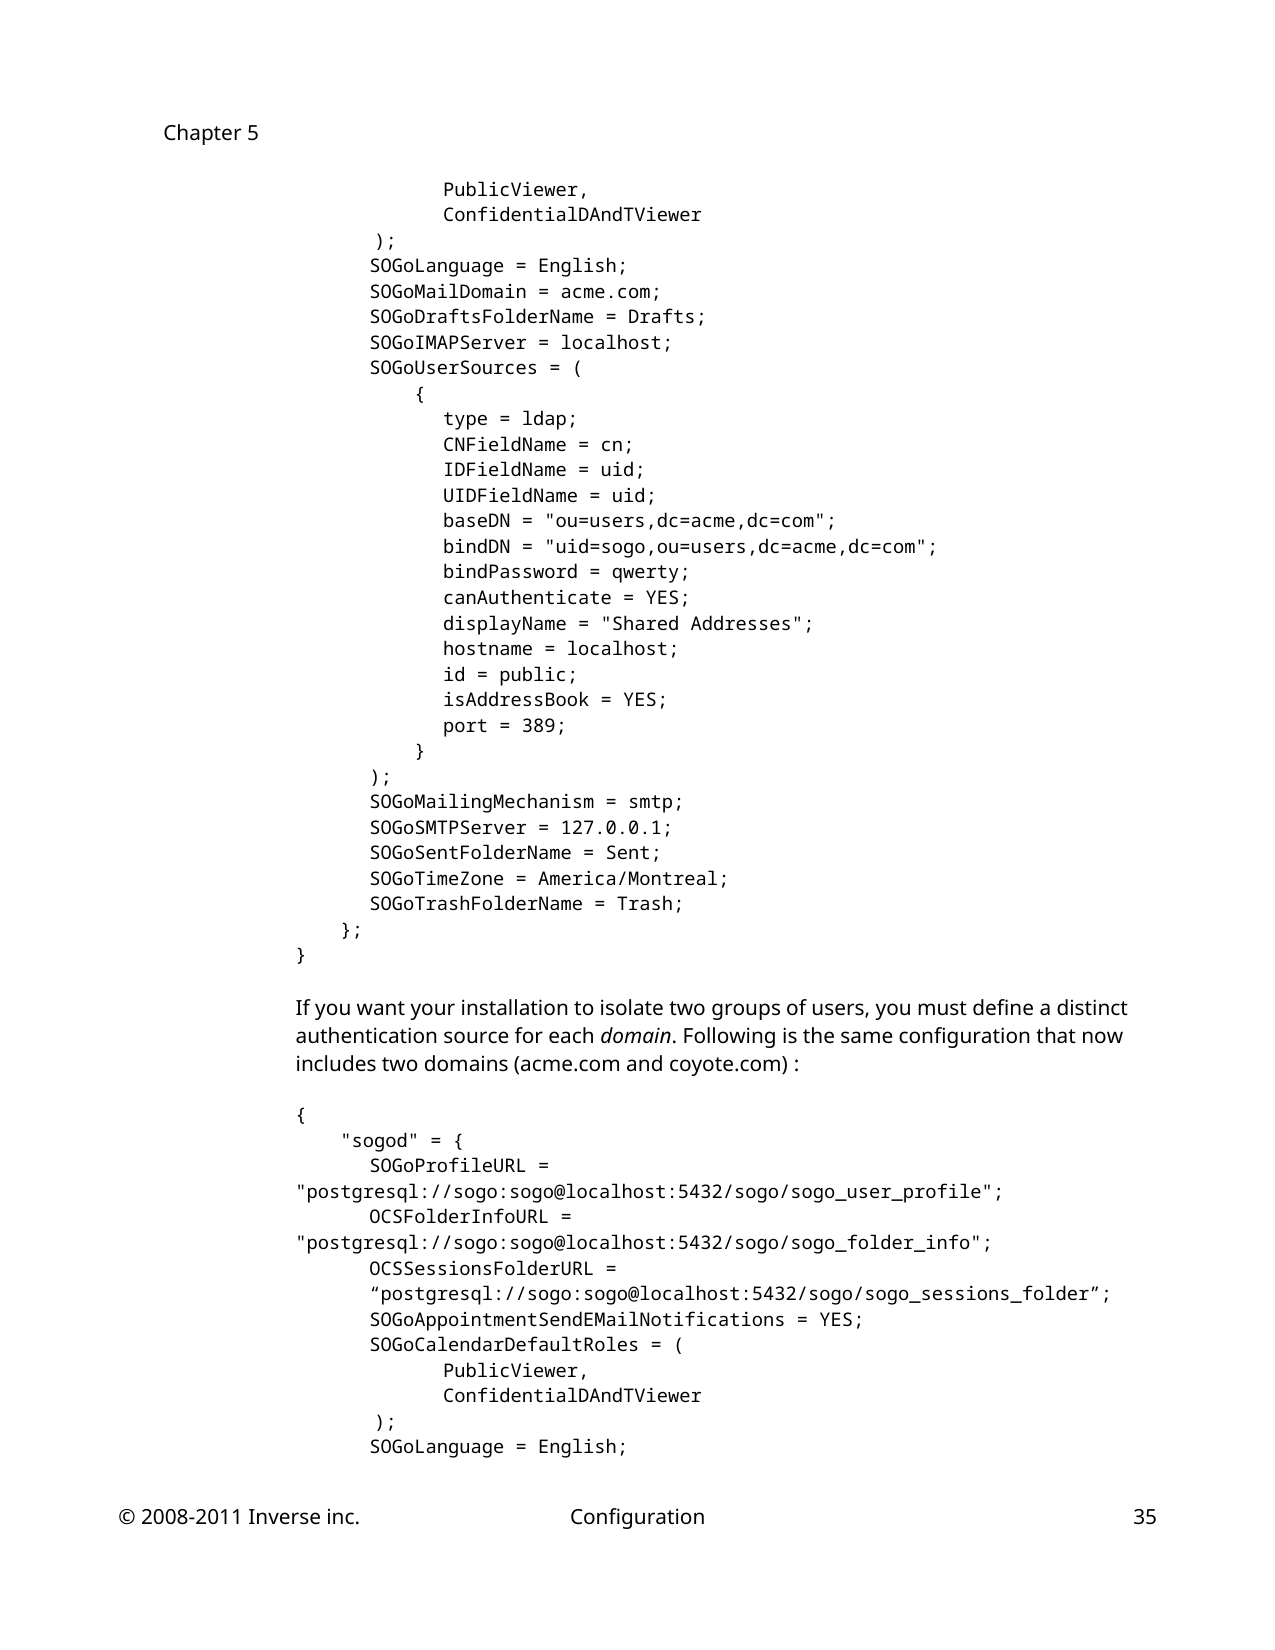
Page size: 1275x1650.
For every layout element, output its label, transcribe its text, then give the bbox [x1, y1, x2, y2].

text type = ldap; [295, 406, 1157, 431]
text { [295, 380, 1157, 406]
text SOGoUserSources = ( [295, 355, 1157, 380]
text baseDN = "ou=users,dc=acme,dc=com"; [295, 508, 1157, 533]
text SOGoProfileURL = "postgresql://sogo:sogo@localhost:5432/sogo/sogo_user_profile"; [295, 1153, 1157, 1204]
text ); [295, 1408, 1157, 1433]
text port = 389; [295, 712, 1157, 737]
text OCSFolderInfoURL = "postgresql://sogo:sogo@localhost:5432/sogo/sogo_folder_info"; [295, 1204, 1157, 1255]
text SOGoAppointmentSendEMailNotifications = YES; [295, 1306, 1157, 1331]
text id = public; [295, 661, 1157, 686]
text SOGoCalendarDefaultRoles = ( [295, 1331, 1157, 1357]
text bindPassword = qwerty; [295, 559, 1157, 584]
text ConfidentialDAndTViewer [295, 1382, 1157, 1408]
text canAuthenticate = YES; [295, 584, 1157, 610]
text SOGoSMTPServer = 127.0.0.1; [295, 814, 1157, 839]
text { [295, 1102, 1157, 1127]
text IDFieldName = uid; [295, 457, 1157, 482]
text displayName = "Shared Addresses"; [295, 610, 1157, 635]
text } [295, 942, 1157, 967]
text OCSSessionsFolderURL = “postgresql://sogo:sogo@localhost:5432/sogo/sogo_sessions_folder”; [295, 1255, 1157, 1306]
text SOGoLanguage = English; [295, 1433, 1157, 1459]
text SOGoIMAPServer = localhost; [295, 329, 1157, 355]
text ); [295, 227, 1157, 253]
text If you want your installation to isolate two groups of users, you must define a distinct authentication source for each domain. Following is the same configuration that now includes two domains (acme.com and coyote.com) : [295, 993, 1157, 1078]
text SOGoMailingMechanism = smtp; [295, 788, 1157, 814]
text bindDN = "uid=sogo,ou=users,dc=acme,dc=com"; [295, 533, 1157, 559]
text SOGoDraftsFolderName = Drafts; [295, 304, 1157, 329]
text ConfidentialDAndTViewer [295, 202, 1157, 227]
text CNFieldName = cn; [295, 431, 1157, 457]
text } [295, 737, 1157, 763]
text "sogod" = { [295, 1127, 1157, 1153]
text isAddressBook = YES; [295, 686, 1157, 712]
text SOGoTimeZone = America/Montreal; [295, 865, 1157, 891]
text SOGoTrashFolderName = Trash; [295, 891, 1157, 916]
text ); [295, 763, 1157, 788]
text UIDFieldName = uid; [295, 482, 1157, 508]
text SOGoMailDomain = acme.com; [295, 278, 1157, 304]
text SOGoLanguage = English; [295, 253, 1157, 278]
text }; [295, 916, 1157, 942]
text SOGoSentFolderName = Sent; [295, 839, 1157, 865]
text hostname = localhost; [295, 635, 1157, 661]
text PublicViewer, [295, 1357, 1157, 1382]
text PublicViewer, [295, 176, 1157, 202]
